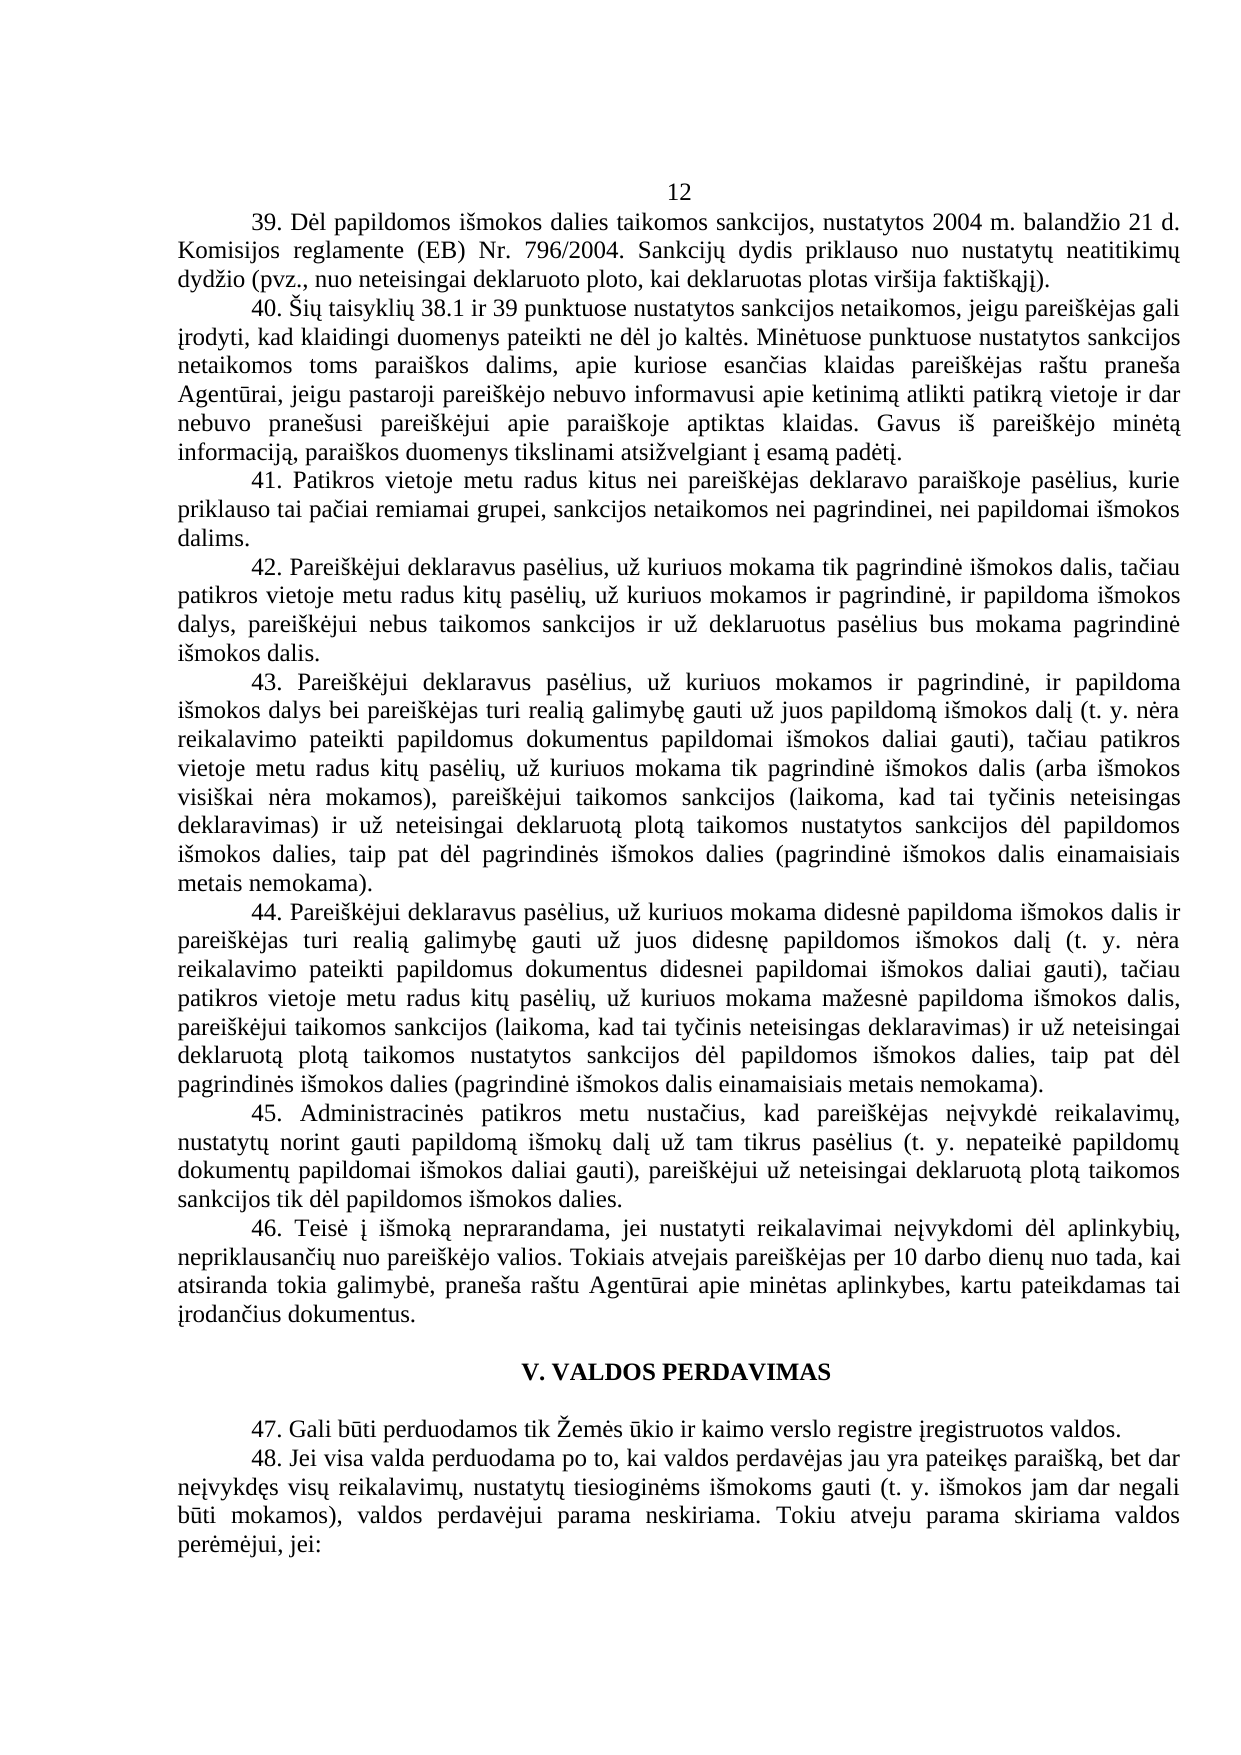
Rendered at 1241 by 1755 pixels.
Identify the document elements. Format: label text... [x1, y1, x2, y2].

text 47. Gali būti perduodamos tik Žemės ūkio ir kaimo verslo registre įregistruotos valdos. [177, 1414, 1181, 1443]
text 48. Jei visa valda perduodama po to, kai valdos perdavėjas jau yra pateikęs paraišką, bet dar neįvykdęs visų reikalavimų, nustatytų tiesioginėms išmokoms gauti (t. y. išmokos jam dar negali būti mokamos), valdos perdavėjui parama neskiriama. Tokiu atveju parama skiriama valdos perėmėjui, jei: [177, 1443, 1181, 1558]
text 45. Administracinės patikros metu nustačius, kad pareiškėjas neįvykdė reikalavimų, nustatytų norint gauti papildomą išmokų dalį už tam tikrus pasėlius (t. y. nepateikė papildomų dokumentų papildomai išmokos daliai gauti), pareiškėjui už neteisingai deklaruotą plotą taikomos sankcijos tik dėl papildomos išmokos dalies. [177, 1098, 1181, 1213]
text 40. Šių taisyklių 38.1 ir 39 punktuose nustatytos sankcijos netaikomos, jeigu pareiškėjas gali įrodyti, kad klaidingi duomenys pateikti ne dėl jo kaltės. Minėtuose punktuose nustatytos sankcijos netaikomos toms paraiškos dalims, apie kuriose esančias klaidas pareiškėjas raštu praneša Agentūrai, jeigu pastaroji pareiškėjo nebuvo informavusi apie ketinimą atlikti patikrą vietoje ir dar nebuvo pranešusi pareiškėjui apie paraiškoje aptiktas klaidas. Gavus iš pareiškėjo minėtą informaciją, paraiškos duomenys tikslinami atsižvelgiant į esamą padėtį. [177, 293, 1181, 465]
text 46. Teisė į išmoką neprarandama, jei nustatyti reikalavimai neįvykdomi dėl aplinkybių, nepriklausančių nuo pareiškėjo valios. Tokiais atvejais pareiškėjas per 10 darbo dienų nuo tada, kai atsiranda tokia galimybė, praneša raštu Agentūrai apie minėtas aplinkybes, kartu pateikdamas tai įrodančius dokumentus. [177, 1213, 1181, 1328]
text 44. Pareiškėjui deklaravus pasėlius, už kuriuos mokama didesnė papildoma išmokos dalis ir pareiškėjas turi realią galimybę gauti už juos didesnę papildomos išmokos dalį (t. y. nėra reikalavimo pateikti papildomus dokumentus didesnei papildomai išmokos daliai gauti), tačiau patikros vietoje metu radus kitų pasėlių, už kuriuos mokama mažesnė papildoma išmokos dalis, pareiškėjui taikomos sankcijos (laikoma, kad tai tyčinis neteisingas deklaravimas) ir už neteisingai deklaruotą plotą taikomos nustatytos sankcijos dėl papildomos išmokos dalies, taip pat dėl pagrindinės išmokos dalies (pagrindinė išmokos dalis einamaisiais metais nemokama). [177, 897, 1181, 1098]
text 39. Dėl papildomos išmokos dalies taikomos sankcijos, nustatytos 2004 m. balandžio 21 d. Komisijos reglamente (EB) Nr. 796/2004. Sankcijų dydis priklauso nuo nustatytų neatitikimų dydžio (pvz., nuo neteisingai deklaruoto ploto, kai deklaruotas plotas viršija faktiškąjį). [177, 207, 1181, 293]
text 42. Pareiškėjui deklaravus pasėlius, už kuriuos mokama tik pagrindinė išmokos dalis, tačiau patikros vietoje metu radus kitų pasėlių, už kuriuos mokamos ir pagrindinė, ir papildoma išmokos dalys, pareiškėjui nebus taikomos sankcijos ir už deklaruotus pasėlius bus mokama pagrindinė išmokos dalis. [177, 552, 1181, 667]
text V. VALDOS PERDAVIMAS [177, 1357, 1181, 1385]
text 41. Patikros vietoje metu radus kitus nei pareiškėjas deklaravo paraiškoje pasėlius, kurie priklauso tai pačiai remiamai grupei, sankcijos netaikomos nei pagrindinei, nei papildomai išmokos dalims. [177, 465, 1181, 552]
text 43. Pareiškėjui deklaravus pasėlius, už kuriuos mokamos ir pagrindinė, ir papildoma išmokos dalys bei pareiškėjas turi realią galimybę gauti už juos papildomą išmokos dalį (t. y. nėra reikalavimo pateikti papildomus dokumentus papildomai išmokos daliai gauti), tačiau patikros vietoje metu radus kitų pasėlių, už kuriuos mokama tik pagrindinė išmokos dalis (arba išmokos visiškai nėra mokamos), pareiškėjui taikomos sankcijos (laikoma, kad tai tyčinis neteisingas deklaravimas) ir už neteisingai deklaruotą plotą taikomos nustatytos sankcijos dėl papildomos išmokos dalies, taip pat dėl pagrindinės išmokos dalies (pagrindinė išmokos dalis einamaisiais metais nemokama). [177, 667, 1181, 897]
